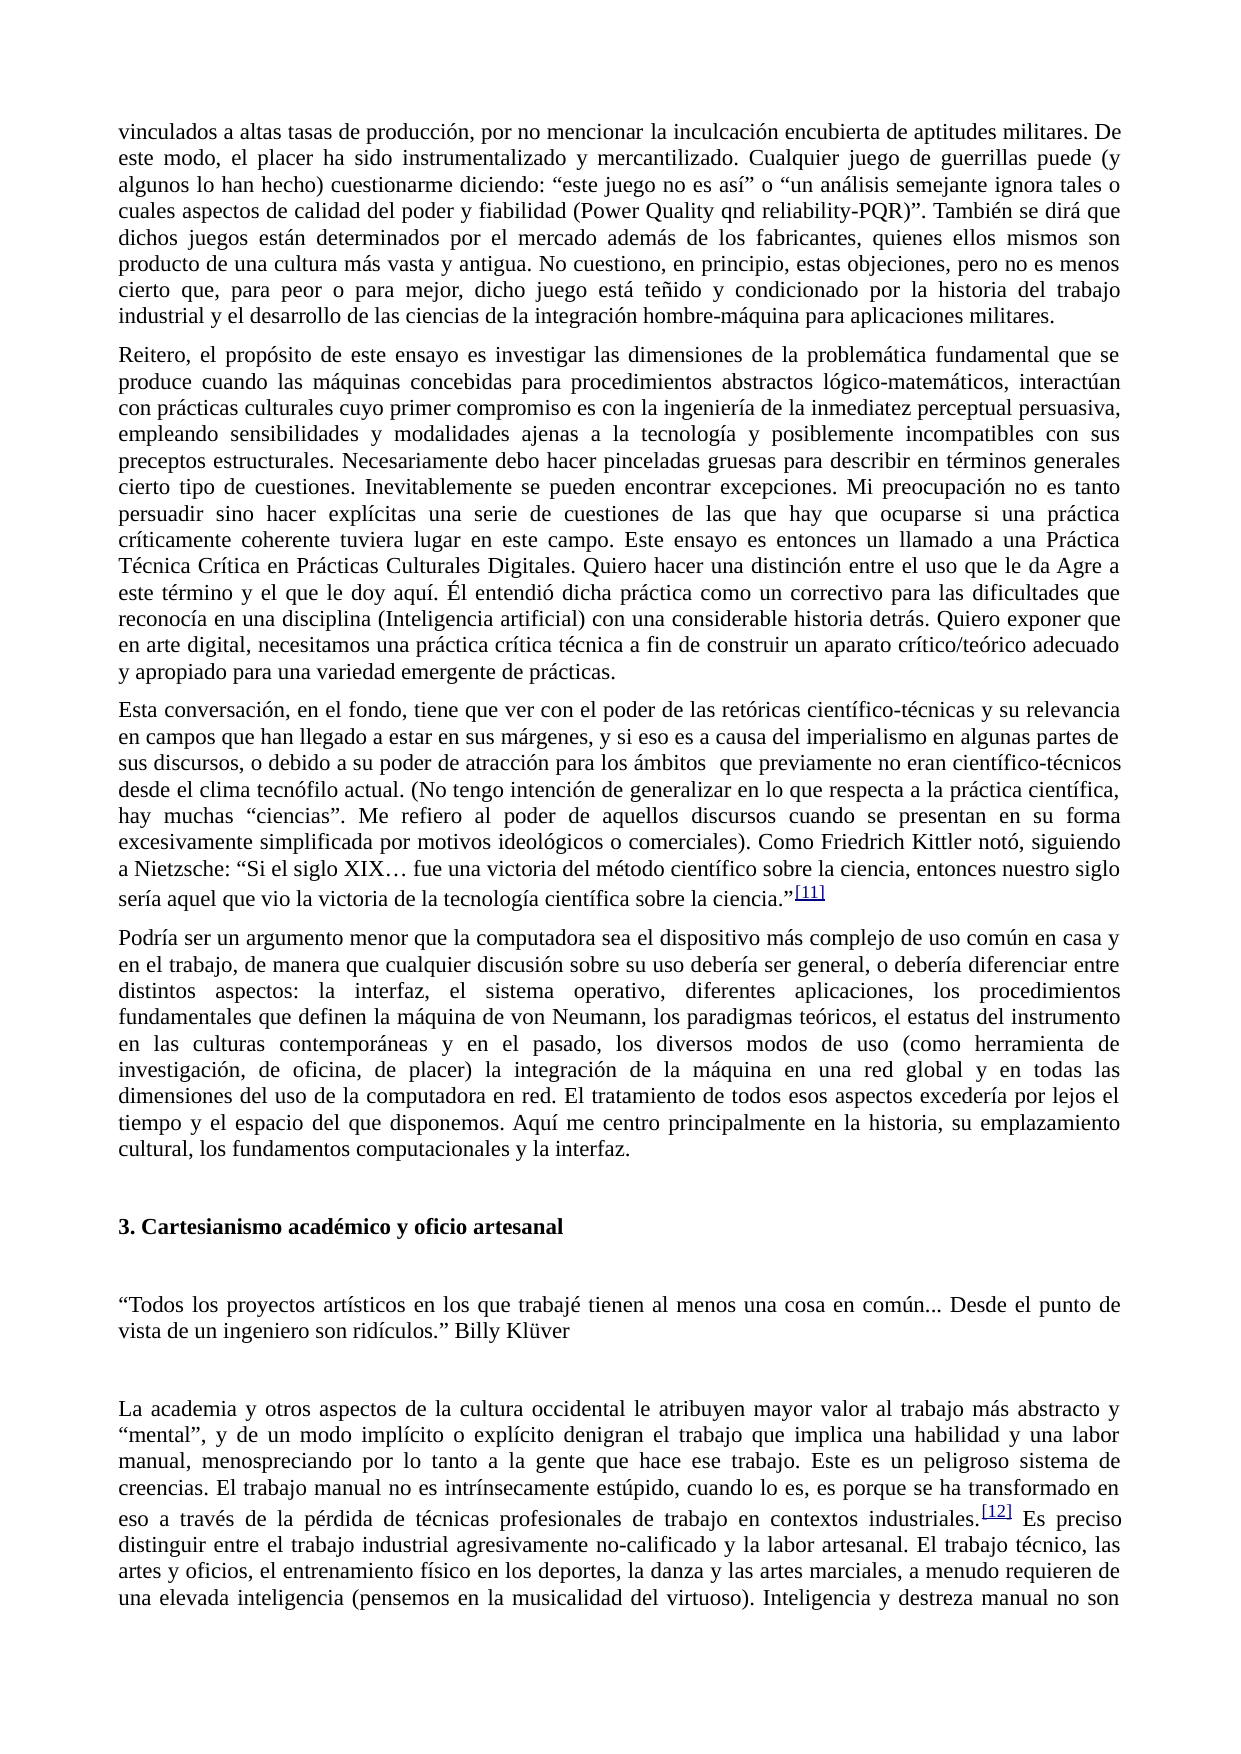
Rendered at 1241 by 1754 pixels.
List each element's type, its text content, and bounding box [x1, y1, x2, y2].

text Podría ser un argumento menor que la computadora sea el dispositivo más complejo de uso común en casa y en el trabajo, de manera que cualquier discusión sobre su uso debería ser general, o debería diferenciar entre distintos aspectos: la interfaz, el sistema operativo, diferentes aplicaciones, los procedimientos fundamentales que definen la máquina de von Neumann, los paradigmas teóricos, el estatus del instrumento en las culturas contemporáneas y en el pasado, los diversos modos de uso (como herramienta de investigación, de oficina, de placer) la integración de la máquina en una red global y en todas las dimensiones del uso de la computadora en red. El tratamiento de todos esos aspectos excedería por lejos el tiempo y el espacio del que disponemos. Aquí me centro principalmente en la historia, su emplazamiento cultural, los fundamentos computacionales y la interfaz. [118, 924, 1122, 1162]
text Esta conversación, en el fondo, tiene que ver con el poder de las retóricas científico-técnicas y su relevancia en campos que han llegado a estar en sus márgenes, y si eso es a causa del imperialismo en algunas partes de sus discursos, o debido a su poder de atracción para los ámbitos que previamente no eran científico-técnicos desde el clima tecnófilo actual. (No tengo intención de generalizar en lo que respecta a la práctica científica, hay muchas “ciencias”. Me refiero al poder de aquellos discursos cuando se presentan en su forma excesivamente simplificada por motivos ideológicos o comerciales). Como Friedrich Kittler notó, siguiendo a Nietzsche: “Si el siglo XIX… fue una victoria del método científico sobre la ciencia, entonces nuestro siglo sería aquel que vio la victoria de la tecnología científica sobre la ciencia.”[11] [118, 697, 1122, 912]
text Reitero, el propósito de este ensayo es investigar las dimensiones de la problemática fundamental que se produce cuando las máquinas concebidas para procedimientos abstractos lógico-matemáticos, interactúan con prácticas culturales cuyo primer compromiso es con la ingeniería de la inmediatez perceptual persuasiva, empleando sensibilidades y modalidades ajenas a la tecnología y posiblemente incompatibles con sus preceptos estructurales. Necesariamente debo hacer pinceladas gruesas para describir en términos generales cierto tipo de cuestiones. Inevitablemente se pueden encontrar excepciones. Mi preocupación no es tanto persuadir sino hacer explícitas una serie de cuestiones de las que hay que ocuparse si una práctica críticamente coherente tuviera lugar en este campo. Este ensayo es entonces un llamado a una Práctica Técnica Crítica en Prácticas Culturales Digitales. Quiero hacer una distinción entre el uso que le da Agre a este término y el que le doy aquí. Él entendió dicha práctica como un correctivo para las dificultades que reconocía en una disciplina (Inteligencia artificial) con una considerable historia detrás. Quiero exponer que en arte digital, necesitamos una práctica crítica técnica a fin de construir un aparato crítico/teórico adecuado y apropiado para una variedad emergente de prácticas. [118, 341, 1122, 684]
text La academia y otros aspectos de la cultura occidental le atribuyen mayor valor al trabajo más abstracto y “mental”, y de un modo implícito o explícito denigran el trabajo que implica una habilidad y una labor manual, menospreciando por lo tanto a la gente que hace ese trabajo. Este es un peligroso sistema de creencias. El trabajo manual no es intrínsecamente estúpido, cuando lo es, es porque se ha transformado en eso a través de la pérdida de técnicas profesionales de trabajo en contextos industriales.[12] Es preciso distinguir entre el trabajo industrial agresivamente no-calificado y la labor artesanal. El trabajo técnico, las artes y oficios, el entrenamiento físico en los deportes, la danza y las artes marciales, a menudo requieren de una elevada inteligencia (pensemos en la musicalidad del virtuoso). Inteligencia y destreza manual no son [118, 1395, 1122, 1610]
text “Todos los proyectos artísticos en los que trabajé tienen al menos una cosa en común... Desde el punto de vista de un ingeniero son ridículos.” Billy Klüver [118, 1291, 1122, 1343]
text 3. Cartesianismo académico y oficio artesanal [118, 1213, 1122, 1239]
text vinculados a altas tasas de producción, por no mencionar la inculcación encubierta de aptitudes militares. De este modo, el placer ha sido instrumentalizado y mercantilizado. Cualquier juego de guerrillas puede (y algunos lo han hecho) cuestionarme diciendo: “este juego no es así” o “un análisis semejante ignora tales o cuales aspectos de calidad del poder y fiabilidad (Power Quality qnd reliability-PQR)”. También se dirá que dichos juegos están determinados por el mercado además de los fabricantes, quienes ellos mismos son producto de una cultura más vasta y antigua. No cuestiono, en principio, estas objeciones, pero no es menos cierto que, para peor o para mejor, dicho juego está teñido y condicionado por la historia del trabajo industrial y el desarrollo de las ciencias de la integración hombre-máquina para aplicaciones militares. [118, 118, 1122, 329]
